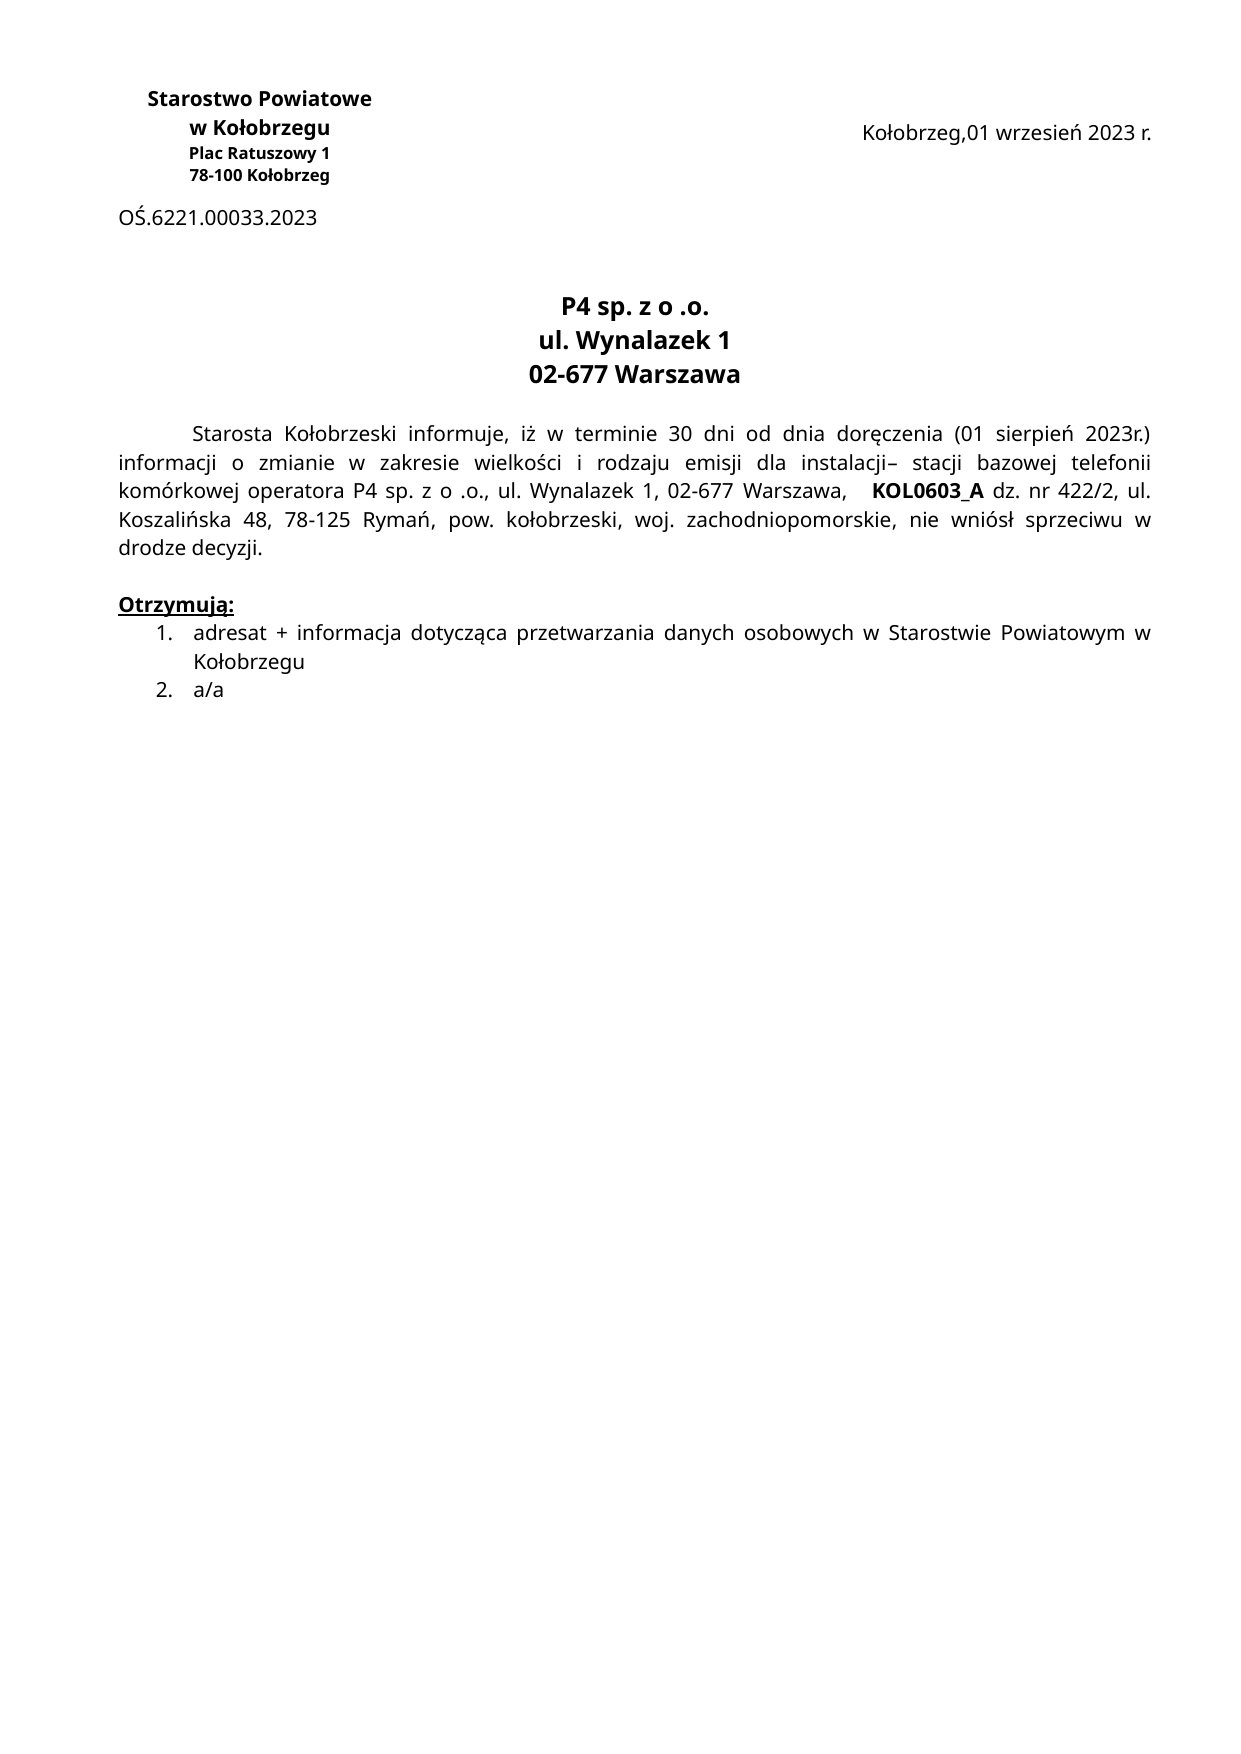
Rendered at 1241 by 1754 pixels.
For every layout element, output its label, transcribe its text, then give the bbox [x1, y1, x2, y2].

list a/a [156, 675, 1152, 704]
text Starostwo Powiatowe [103, 84, 416, 113]
text 78-100 Kołobrzeg [103, 164, 416, 187]
text Starosta Kołobrzeski informuje, iż w terminie 30 dni od dnia doręczenia (01 sierpień 2023r.) informacji o zmianie w zakresie wielkości i rodzaju emisji dla instalacji– stacji bazowej telefonii komórkowej operatora P4 sp. z o .o., ul. Wynalazek 1, 02-677 Warszawa, KOL0603_A dz. nr 422/2, ul. Koszalińska 48, 78-125 Rymań, pow. kołobrzeski, woj. zachodniopomorskie, nie wniósł sprzeciwu w drodze decyzji. [118, 419, 1152, 562]
list adresat + informacja dotycząca przetwarzania danych osobowych w Starostwie Powiatowym w Kołobrzegu [156, 618, 1152, 675]
text 02-677 Warszawa [118, 357, 1152, 391]
text OŚ.6221.00033.2023 [118, 203, 1152, 232]
text ul. Wynalazek 1 [118, 323, 1152, 357]
text w Kołobrzegu [103, 113, 416, 141]
text Kołobrzeg,01 wrzesień 2023 r. [416, 118, 1152, 147]
text Plac Ratuszowy 1 [103, 141, 416, 164]
text Otrzymują: [118, 590, 1152, 618]
text P4 sp. z o .o. [118, 289, 1152, 323]
